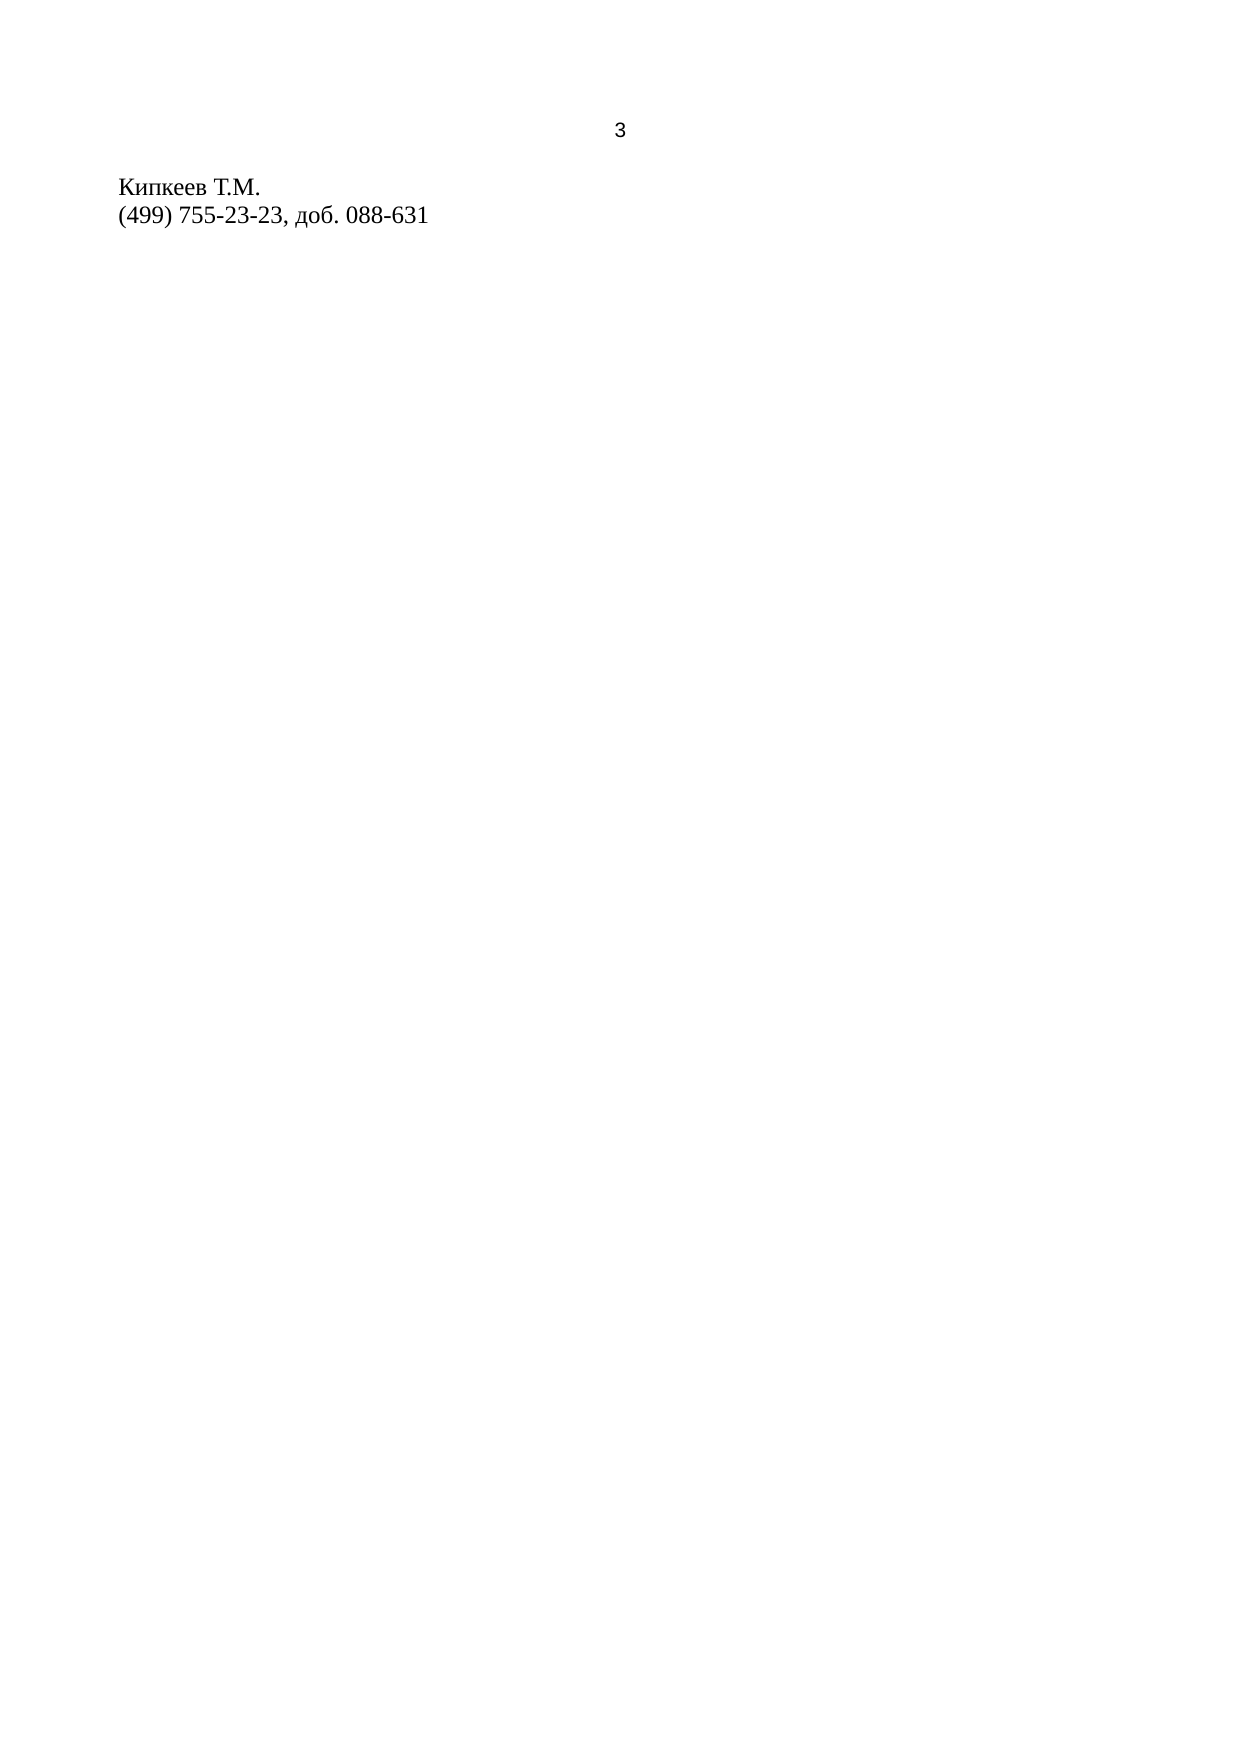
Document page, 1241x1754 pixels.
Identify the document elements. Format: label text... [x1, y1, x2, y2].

text Кипкеев Т.М. [118, 172, 1122, 200]
text (499) 755-23-23, доб. 088-631 [118, 200, 1122, 229]
